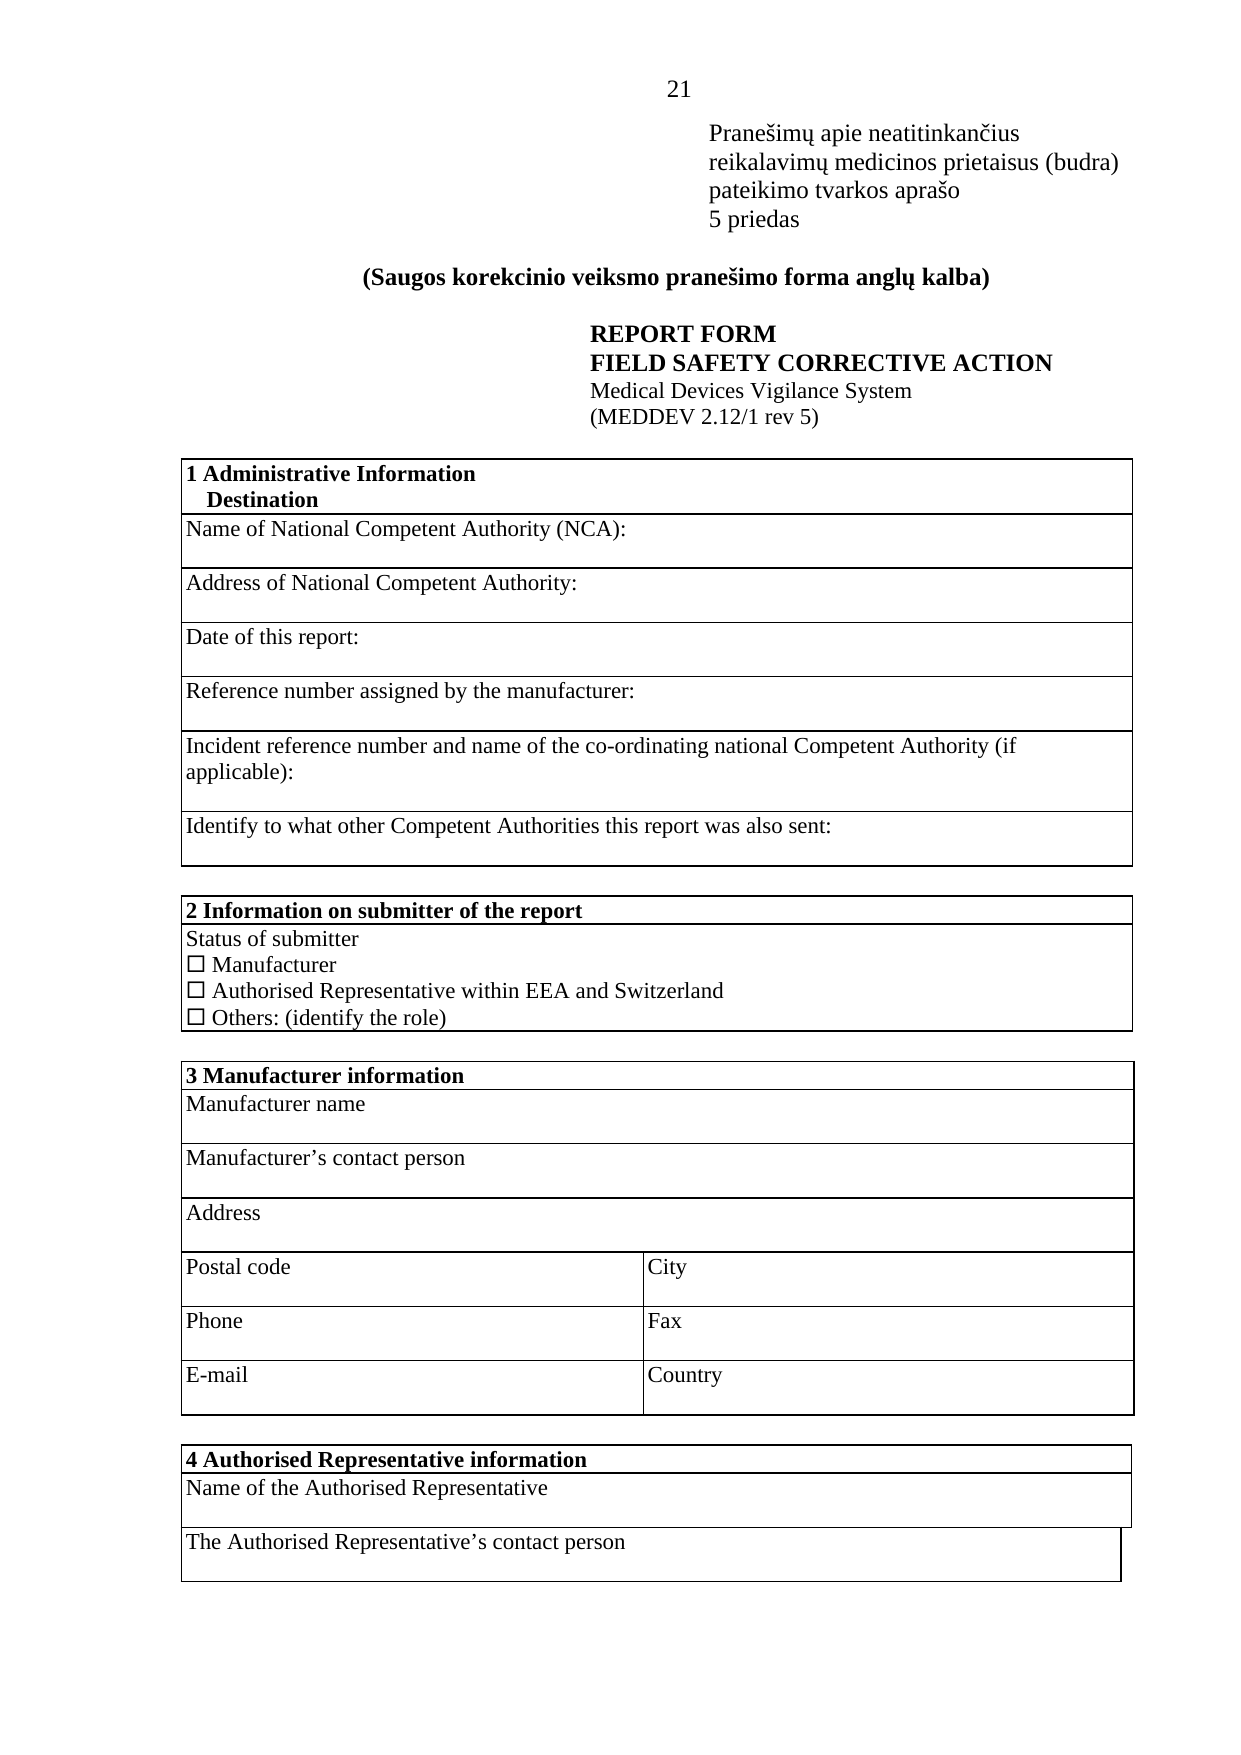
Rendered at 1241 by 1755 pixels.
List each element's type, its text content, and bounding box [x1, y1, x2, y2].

table_cell City [644, 1253, 1133, 1306]
table_cell Manufacturer’s contact person [182, 1144, 1133, 1197]
table_cell Fax [644, 1307, 1133, 1360]
table_header 4 Authorised Representative information [182, 1446, 1131, 1472]
table_cell [1122, 1528, 1131, 1581]
table_cell Phone [182, 1307, 643, 1360]
table_cell Address [182, 1199, 1133, 1251]
table_cell Name of the Authorised Representative [182, 1474, 1131, 1527]
text pateikimo tvarkos aprašo [177, 176, 1181, 204]
table_cell E-mail [182, 1361, 643, 1414]
table_cell Country [644, 1361, 1133, 1414]
text (MEDDEV 2.12/1 rev 5) [590, 403, 1181, 429]
table_header 1 Administrative Information Destination [182, 460, 1132, 513]
text Pranešimų apie neatitinkančius [709, 118, 1181, 147]
table_header 3 Manufacturer information [182, 1062, 1133, 1088]
text Medical Devices Vigilance System [590, 377, 1181, 403]
table_cell Postal code [182, 1253, 643, 1306]
table_cell Status of submitter [] Manufacturer [] Authorised Representative within EEA and Switzerland [] Others: (identify the role) [182, 925, 1132, 1030]
text reikalavimų medicinos prietaisus (budra) [177, 147, 1181, 176]
table_cell Reference number assigned by the manufacturer: [182, 677, 1132, 730]
table_cell Address of National Competent Authority: [182, 569, 1132, 622]
table_cell The Authorised Representative’s contact person [182, 1528, 1120, 1581]
text FIELD SAFETY CORRECTIVE ACTION [590, 348, 1181, 377]
table_header 2 Information on submitter of the report [182, 897, 1132, 923]
text 5 priedas [177, 204, 1181, 233]
text (Saugos korekcinio veiksmo pranešimo forma anglų kalba) [177, 262, 1181, 291]
table_cell Identify to what other Competent Authorities this report was also sent: [182, 812, 1132, 865]
table_cell Manufacturer name [182, 1090, 1133, 1143]
text REPORT FORM [590, 319, 1181, 348]
table_cell Name of National Competent Authority (NCA): [182, 515, 1132, 567]
table_cell Date of this report: [182, 623, 1132, 676]
table_cell Incident reference number and name of the co-ordinating national Competent Authority (if applicable): [182, 732, 1132, 811]
